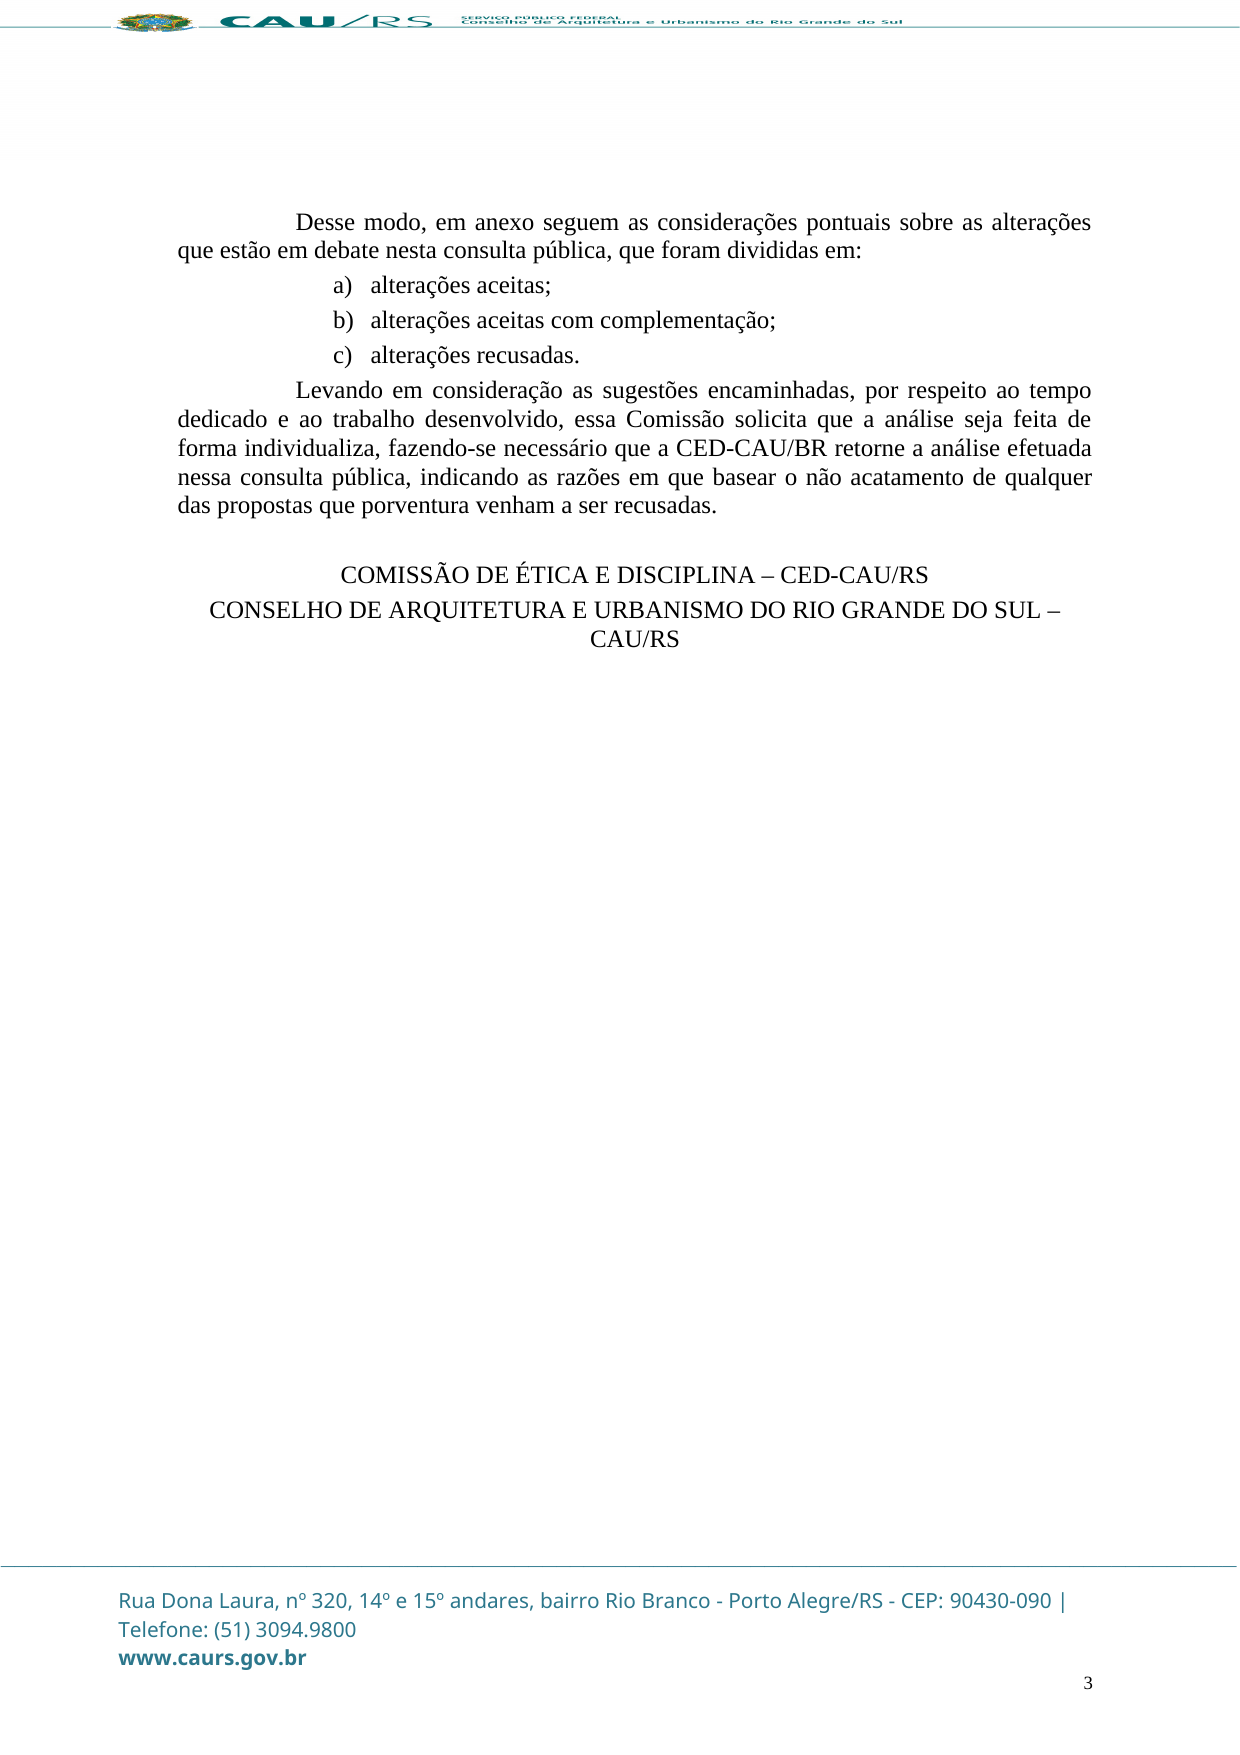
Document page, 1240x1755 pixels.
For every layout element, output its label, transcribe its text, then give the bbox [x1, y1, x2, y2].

list alterações aceitas com complementação; [215, 306, 1092, 334]
list alterações recusadas. [215, 341, 1092, 369]
text Desse modo, em anexo seguem as considerações pontuais sobre as alterações que estão em debate nesta consulta pública, que foram divididas em: [177, 207, 1092, 264]
list alterações aceitas; [215, 271, 1092, 299]
text COMISSÃO DE ÉTICA E DISCIPLINA – CED-CAU/RS [177, 561, 1092, 589]
text CONSELHO DE ARQUITETURA E URBANISMO DO RIO GRANDE DO SUL – CAU/RS [177, 596, 1092, 653]
text Levando em consideração as sugestões encaminhadas, por respeito ao tempo dedicado e ao trabalho desenvolvido, essa Comissão solicita que a análise seja feita de forma individualiza, fazendo-se necessário que a CED-CAU/BR retorne a análise efetuada nessa consulta pública, indicando as razões em que basear o não acatamento de qualquer das propostas que porventura venham a ser recusadas. [177, 376, 1092, 519]
